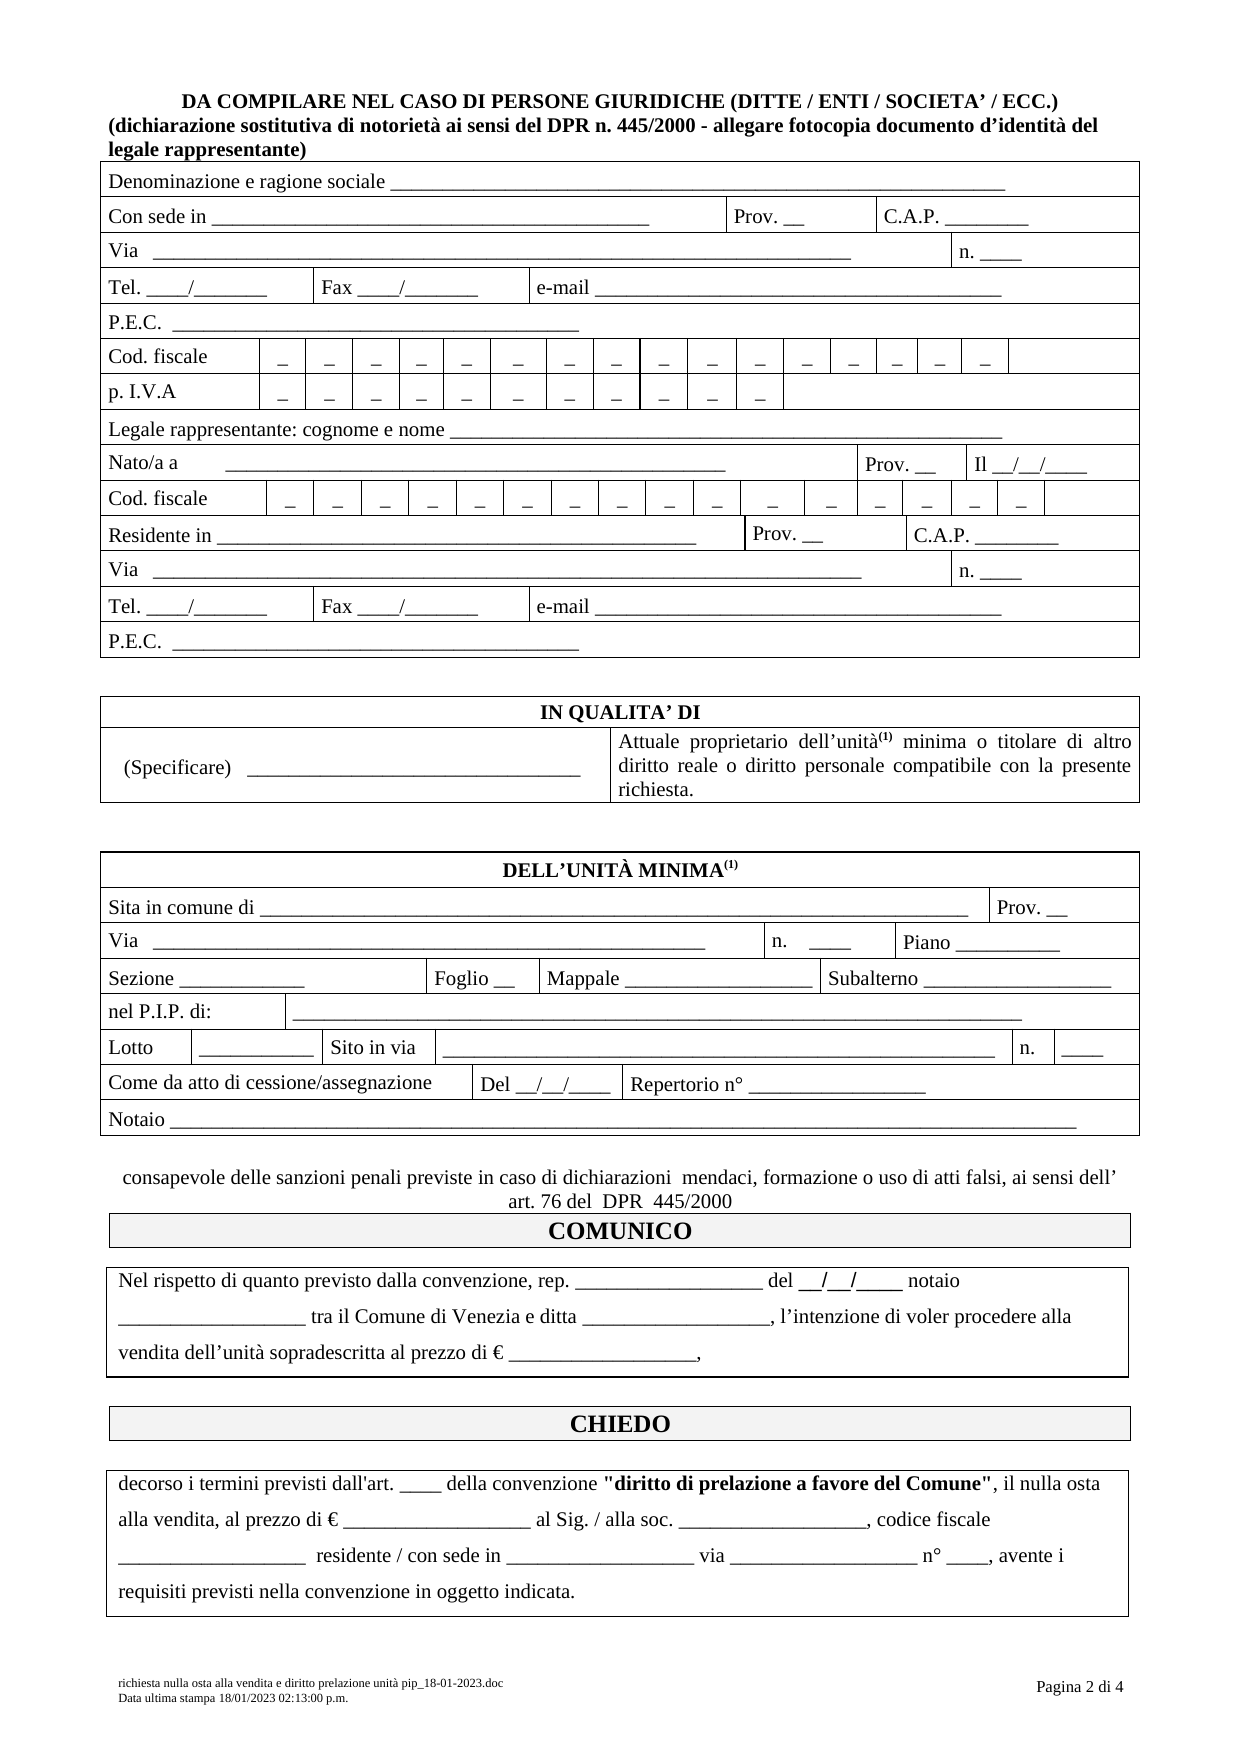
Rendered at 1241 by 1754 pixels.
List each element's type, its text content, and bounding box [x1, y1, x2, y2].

table_cell _ [831, 339, 876, 373]
subtitle consapevole delle sanzioni penali previste in caso di dichiarazioni mendaci, formazione o uso di atti falsi, ai sensi dell’ art. 76 del DPR 445/2000 [118, 1164, 1122, 1213]
table_cell e-mail _______________________________________ [530, 268, 1139, 302]
table_cell _ [594, 339, 639, 373]
table_cell _ [362, 481, 408, 515]
table_cell n. [1013, 1030, 1054, 1064]
table_cell _ [552, 481, 598, 515]
table_cell Via [101, 923, 146, 958]
table_cell P.E.C. _______________________________________ [101, 304, 1139, 338]
table_cell _ [491, 339, 546, 373]
table_cell ________________________________________________ [218, 445, 857, 479]
table_cell _ [444, 374, 490, 409]
table_cell [1009, 339, 1139, 373]
table_cell _ [784, 339, 830, 373]
table_cell _ [306, 339, 352, 373]
table_cell Sezione ____________ [101, 959, 426, 993]
table_cell _ [457, 481, 503, 515]
text COMUNICO [110, 1214, 1130, 1247]
table_cell _ [353, 374, 399, 409]
table_cell _ [314, 481, 361, 515]
table_cell _ [599, 481, 645, 515]
table_cell nel P.I.P. di: [101, 994, 285, 1028]
table_cell Lotto [101, 1030, 191, 1064]
table_cell _ [903, 481, 951, 515]
table_cell p. I.V.A [101, 374, 218, 409]
table_cell Residente in ______________________________________________ [101, 516, 744, 550]
table_cell Cod. fiscale [101, 339, 218, 373]
table_cell _____________________________________________________ [436, 1030, 1012, 1064]
table_cell _ [737, 374, 783, 409]
table_cell _ [504, 481, 551, 515]
table_cell Tel. ____/_______ [101, 587, 313, 621]
table_cell [218, 339, 259, 373]
table_cell _ [641, 339, 687, 373]
table_cell _ [688, 339, 736, 373]
table_cell _ [877, 339, 917, 373]
table_cell _ [547, 374, 593, 409]
table_cell Foglio __ [427, 959, 539, 993]
table_cell n. ____ [952, 551, 1139, 586]
table_cell Mappale __________________ [540, 959, 820, 993]
table_cell Del __/__/____ [473, 1065, 622, 1099]
table_cell _ [400, 339, 443, 373]
table_cell ___________________________________________________________________ [146, 233, 951, 267]
table_cell ____________________________________________________________________ [146, 551, 951, 586]
table_cell P.E.C. _______________________________________ [101, 622, 1139, 657]
table_cell Prov. __ [746, 516, 906, 550]
table_cell [218, 481, 266, 515]
table_cell _ [646, 481, 693, 515]
table_cell Prov. __ [858, 445, 966, 479]
table_cell Fax ____/_______ [314, 268, 529, 302]
table_cell ____ [1055, 1030, 1139, 1064]
table_cell _ [805, 481, 857, 515]
table_header DELL’UNITÀ MINIMA(1) [101, 853, 1139, 887]
table_cell Cod. fiscale [101, 481, 218, 515]
table_cell Tel. ____/_______ [101, 268, 313, 302]
table_cell _ [444, 339, 490, 373]
table_cell Repertorio n° _________________ [623, 1065, 1139, 1099]
table_cell Prov. __ [990, 888, 1139, 922]
table_cell _ [409, 481, 456, 515]
text CHIEDO [110, 1407, 1130, 1440]
table_cell Fax ____/_______ [314, 587, 529, 621]
table_cell Nato/a a [101, 445, 218, 479]
table_cell _ [641, 374, 687, 409]
table_cell _ [400, 374, 443, 409]
table_cell Il __/__/____ [967, 445, 1139, 479]
table_cell ___________ [192, 1030, 322, 1064]
table_cell _ [737, 339, 783, 373]
table_cell _ [260, 339, 305, 373]
table_cell _ [741, 481, 804, 515]
table_cell _ [918, 339, 961, 373]
table_cell _ [306, 374, 352, 409]
table_cell _ [594, 374, 639, 409]
table_cell ______________________________________________________________________ [286, 994, 1139, 1028]
table_cell Denominazione e ragione sociale ___________________________________________________________ [101, 162, 1139, 196]
table_cell _ [267, 481, 313, 515]
table_cell Con sede in __________________________________________ [101, 197, 726, 232]
table_cell Via [101, 233, 146, 267]
table_cell Come da atto di cessione/assegnazione [101, 1065, 472, 1099]
table_cell _____________________________________________________ [146, 923, 764, 958]
table_cell _ [547, 339, 593, 373]
table_cell [784, 374, 1139, 409]
table_header decorso i termini previsti dall'art. ____ della convenzione "diritto di prelazione a favore del Comune", il nulla osta alla vendita, al prezzo di € __________________ al Sig. / alla soc. __________________, codice fiscale __________________ residente / con sede in __________________ via __________________ n° ____, avente i requisiti previsti nella convenzione in oggetto indicata. [107, 1471, 1128, 1616]
table_header DA COMPILARE NEL CASO DI PERSONE GIURIDICHE (DITTE / ENTI / SOCIETA’ / ECC.) (dichiarazione sostitutiva di notorietà ai sensi del DPR n. 445/2000 - allegare fotocopia documento d’identità del legale rappresentante) [101, 89, 1139, 161]
table_cell C.A.P. ________ [877, 197, 1139, 232]
table_cell Notaio _______________________________________________________________________________________ [101, 1100, 1139, 1135]
table_cell Legale rappresentante: cognome e nome _____________________________________________________ [101, 410, 1139, 444]
table_cell e-mail _______________________________________ [530, 587, 1139, 621]
table_cell _ [962, 339, 1008, 373]
table_cell [218, 374, 259, 409]
table_header Nel rispetto di quanto previsto dalla convenzione, rep. __________________ del __/__/____ notaio __________________ tra il Comune di Venezia e ditta __________________, l’intenzione di voler procedere alla vendita dell’unità sopradescritta al prezzo di € __________________, [107, 1268, 1128, 1376]
table_header IN QUALITA’ DI [101, 697, 1139, 727]
table_cell _ [952, 481, 997, 515]
table_cell [1045, 481, 1139, 515]
table_cell Sito in via [323, 1030, 435, 1064]
table_cell ____ [802, 923, 895, 958]
table_cell n. ____ [952, 233, 1139, 267]
table_cell Attuale proprietario dell’unità(1) minima o titolare di altro diritto reale o diritto personale compatibile con la presente richiesta. [611, 728, 1139, 802]
table_cell _ [353, 339, 399, 373]
table_cell Subalterno __________________ [821, 959, 1139, 993]
table_cell Prov. __ [727, 197, 876, 232]
table_cell _ [260, 374, 305, 409]
table_cell Via [101, 551, 146, 586]
table_cell _ [858, 481, 902, 515]
table_cell n. [765, 923, 802, 958]
table_cell _ [694, 481, 740, 515]
table_cell Sita in comune di ____________________________________________________________________ [101, 888, 989, 922]
table_cell _ [688, 374, 736, 409]
table_cell Piano __________ [896, 923, 1139, 958]
table_cell (Specificare) ________________________________ [101, 728, 610, 802]
table_cell C.A.P. ________ [907, 516, 1139, 550]
table_cell _ [491, 374, 546, 409]
table_cell _ [998, 481, 1044, 515]
